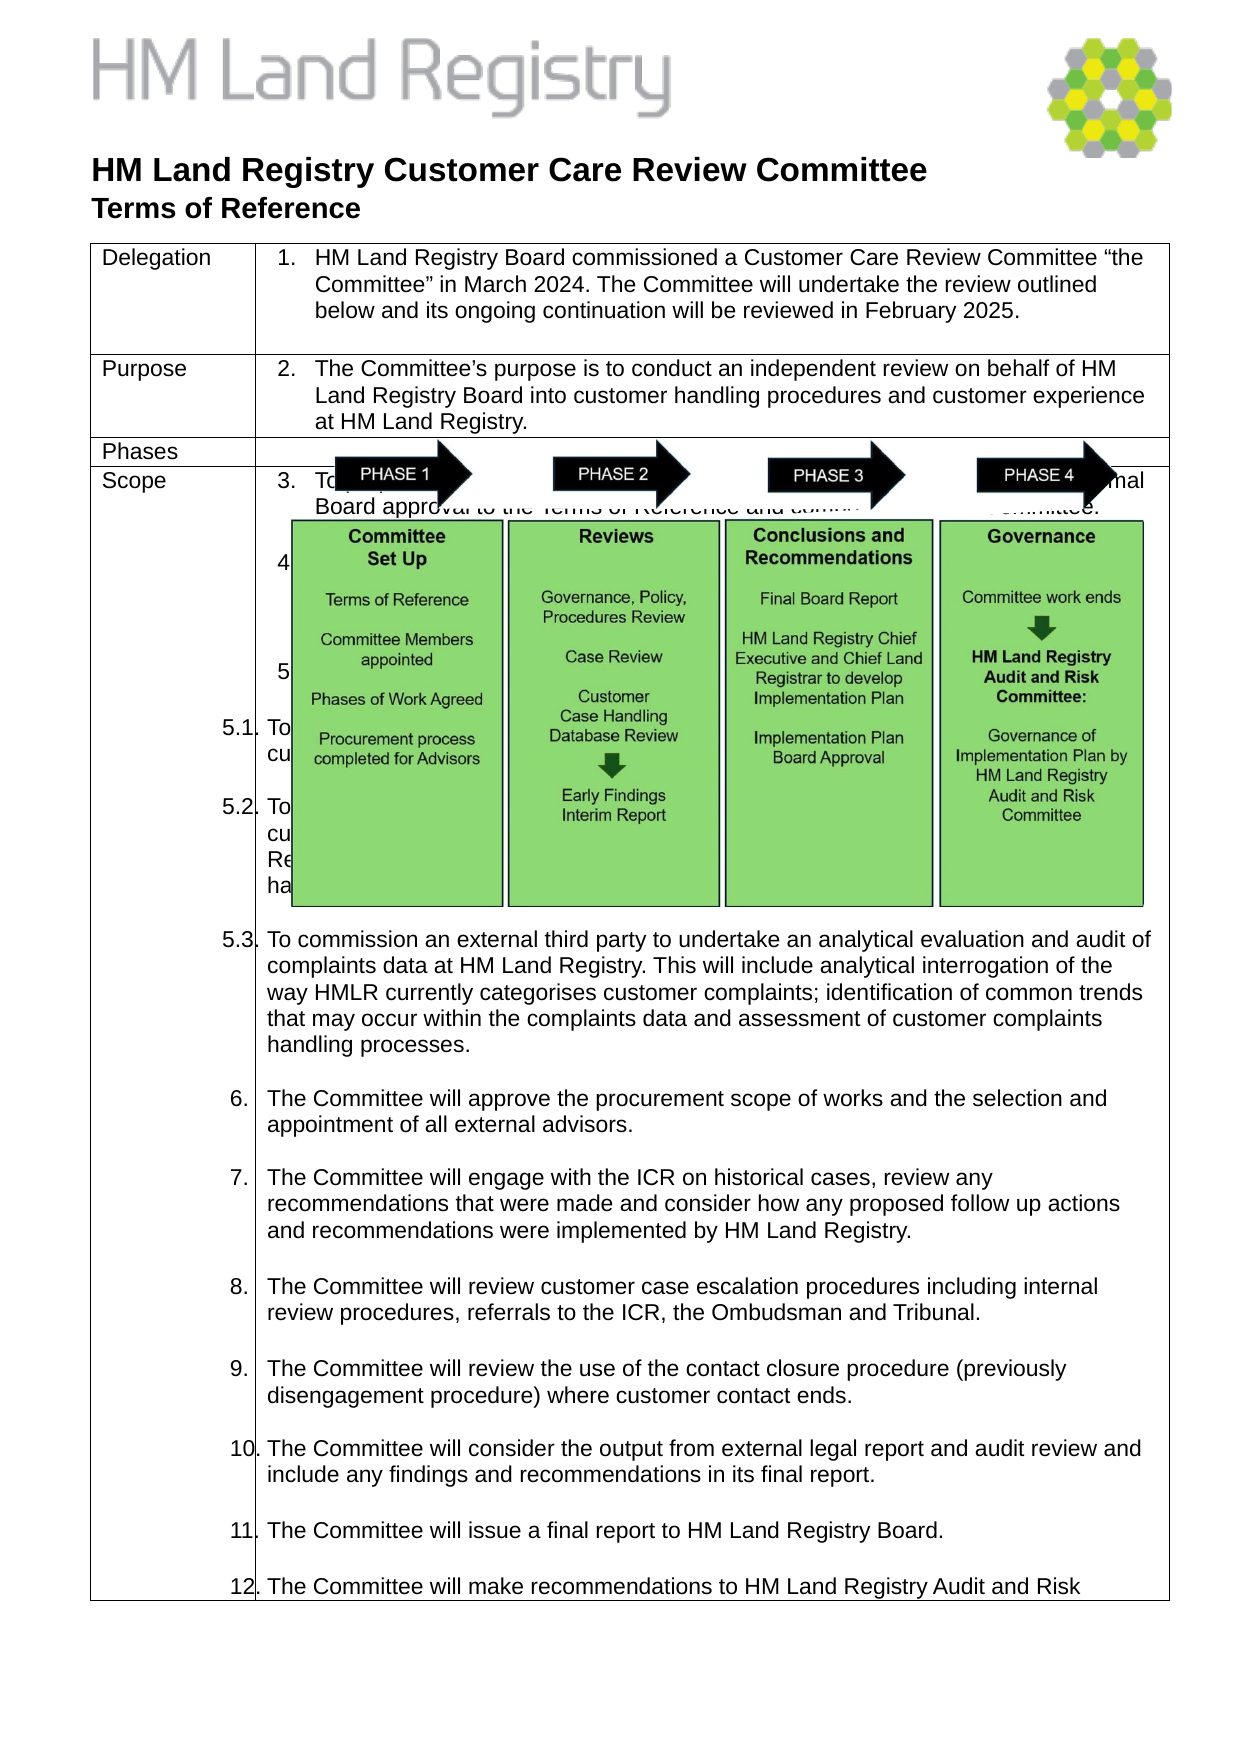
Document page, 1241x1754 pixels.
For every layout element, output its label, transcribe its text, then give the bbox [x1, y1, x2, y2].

text HM Land Registry Customer Care Review Committee Terms of Reference [91, 150, 1090, 224]
table_cell Purpose [91, 355, 255, 437]
table_cell Phases [91, 438, 255, 466]
table_header Delegation [91, 244, 255, 354]
table_cell The Committee’s purpose is to conduct an independent review on behalf of HM Land Registry Board into customer handling procedures and customer experience at HM Land Registry. [256, 355, 1169, 437]
table_cell [256, 438, 436, 466]
table_header HM Land Registry Board commissioned a Customer Care Review Committee “the Committee” in March 2024. The Committee will undertake the review outlined below and its ongoing continuation will be reviewed in February 2025. [256, 244, 1169, 354]
table_cell [1084, 438, 1169, 466]
table_cell Scope [91, 467, 255, 1599]
table_cell To prepare Terms of Reference and appoint Committee members and seek formal Board approval to the Terms of Reference and composition of the Committee. To update HM Land Registry Board on progress from March 2024 and regularly thereafter until the conclusion of the Committee’s work at the end of February 2025. The Committee will initially focus on three main objectives: To review HM Land Registry’s governance, policies and procedures as they relate to customer handling, including complaints. To commission a review by external legal advisors of a small number of historical customer complaint cases, including those where the Independent Complaints Reviewer (“the ICR”) made recommendations for improvement to customer case handling at HM Land Registry. To commission an external third party to undertake an analytical evaluation and audit of complaints data at HM Land Registry. This will include analytical interrogation of the way HMLR currently categorises customer complaints; identification of common trends that may occur within the complaints data and assessment of customer complaints handling processes. The Committee will approve the procurement scope of works and the selection and appointment of all external advisors. The Committee will engage with the ICR on historical cases, review any recommendations that were made and consider how any proposed follow up actions and recommendations were implemented by HM Land Registry. The Committee will review customer case escalation procedures including internal review procedures, referrals to the ICR, the Ombudsman and Tribunal. The Committee will review the use of the contact closure procedure (previously disengagement procedure) where customer contact ends. The Committee will consider the output from external legal report and audit review and include any findings and recommendations in its final report. The Committee will issue a final report to HM Land Registry Board. The Committee will make recommendations to HM Land Registry Audit and Risk Committee on any governance, policy or procedural changes required. The Committee will ensure an Implementation Plan based on the outcomes of the review is in place within HM Land Registry within one month of the Committee having issued its final report. [256, 467, 1169, 1599]
